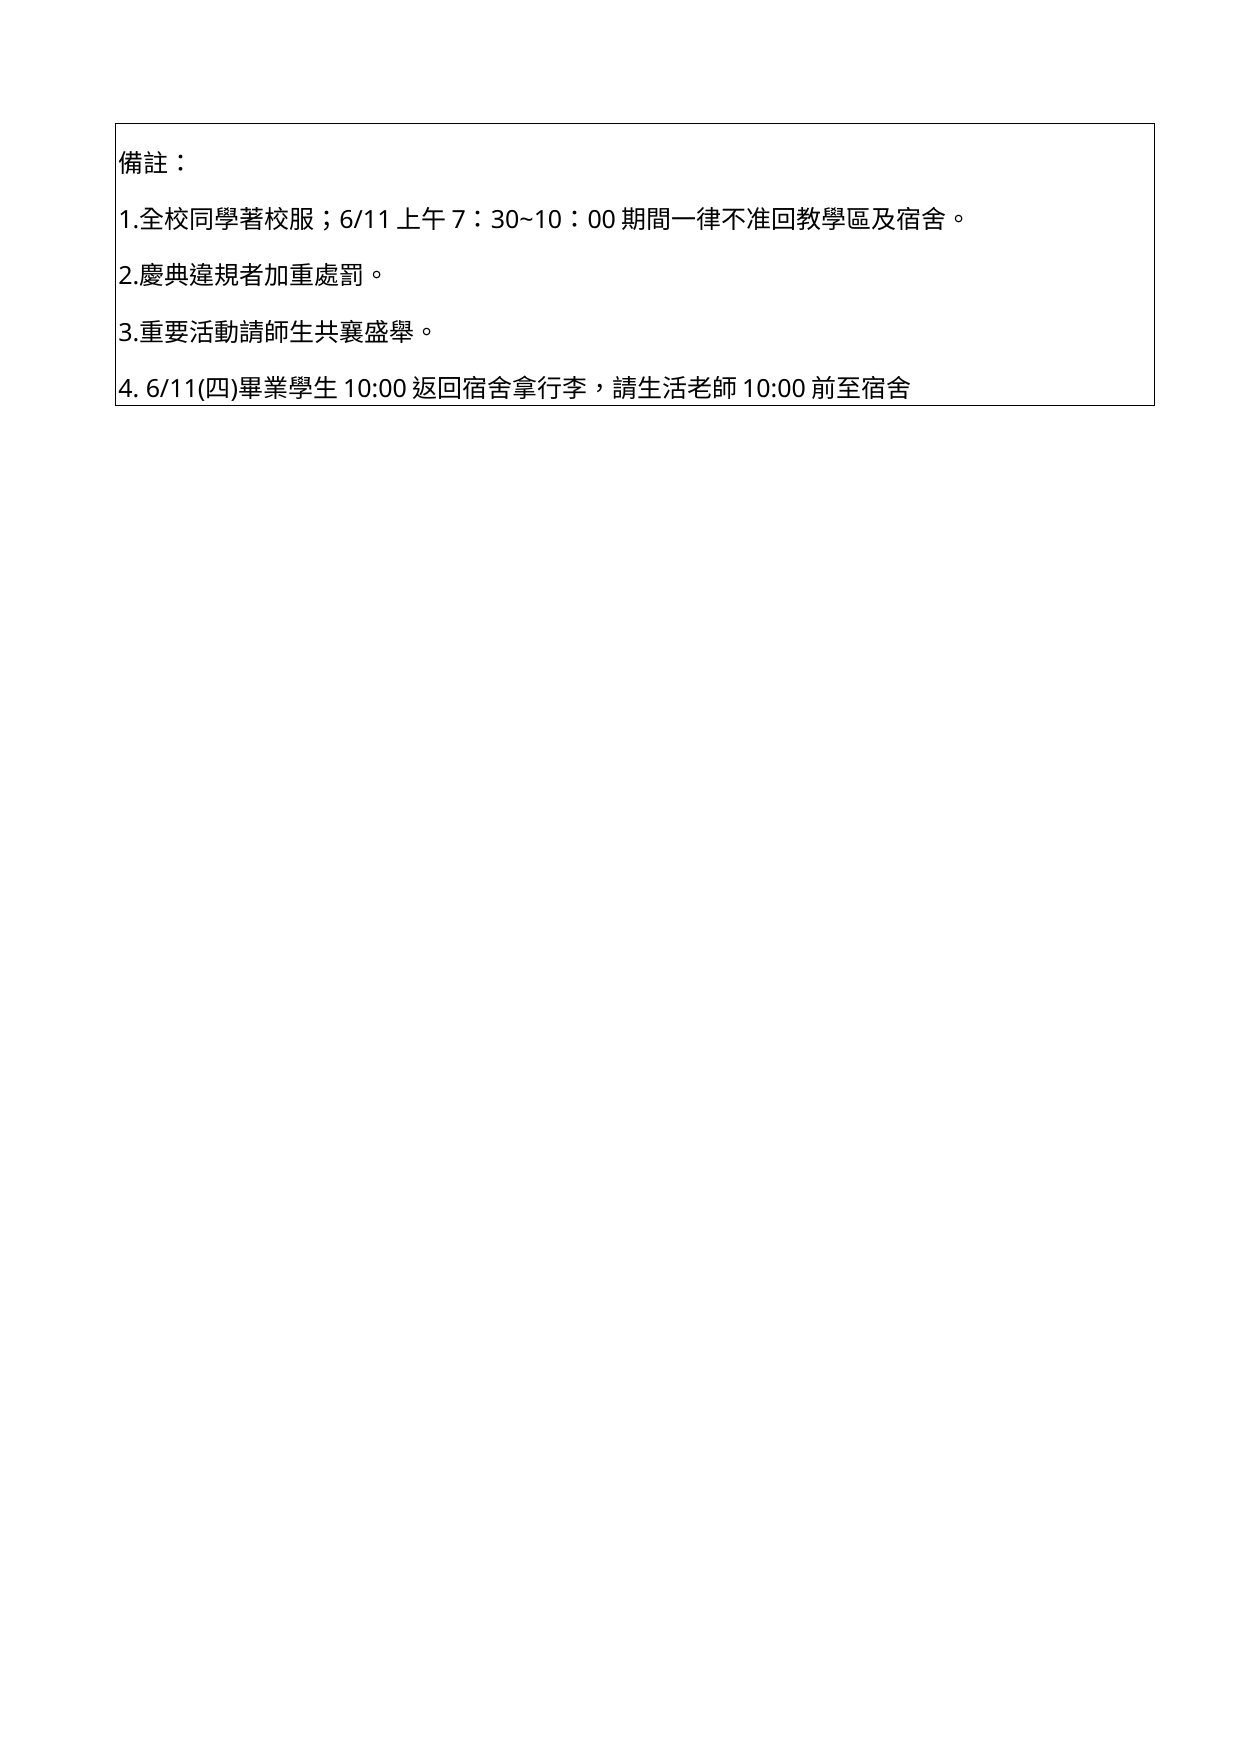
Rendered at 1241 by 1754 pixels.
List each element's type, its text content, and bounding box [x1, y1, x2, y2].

table_cell 備註： 1.全校同學著校服；6/11上午7：30~10：00期間一律不准回教學區及宿舍。 2.慶典違規者加重處罰。 3.重要活動請師生共襄盛舉。 4. 6/11(四)畢業學生10:00返回宿舍拿行李，請生活老師10:00前至宿舍 [116, 124, 1154, 405]
